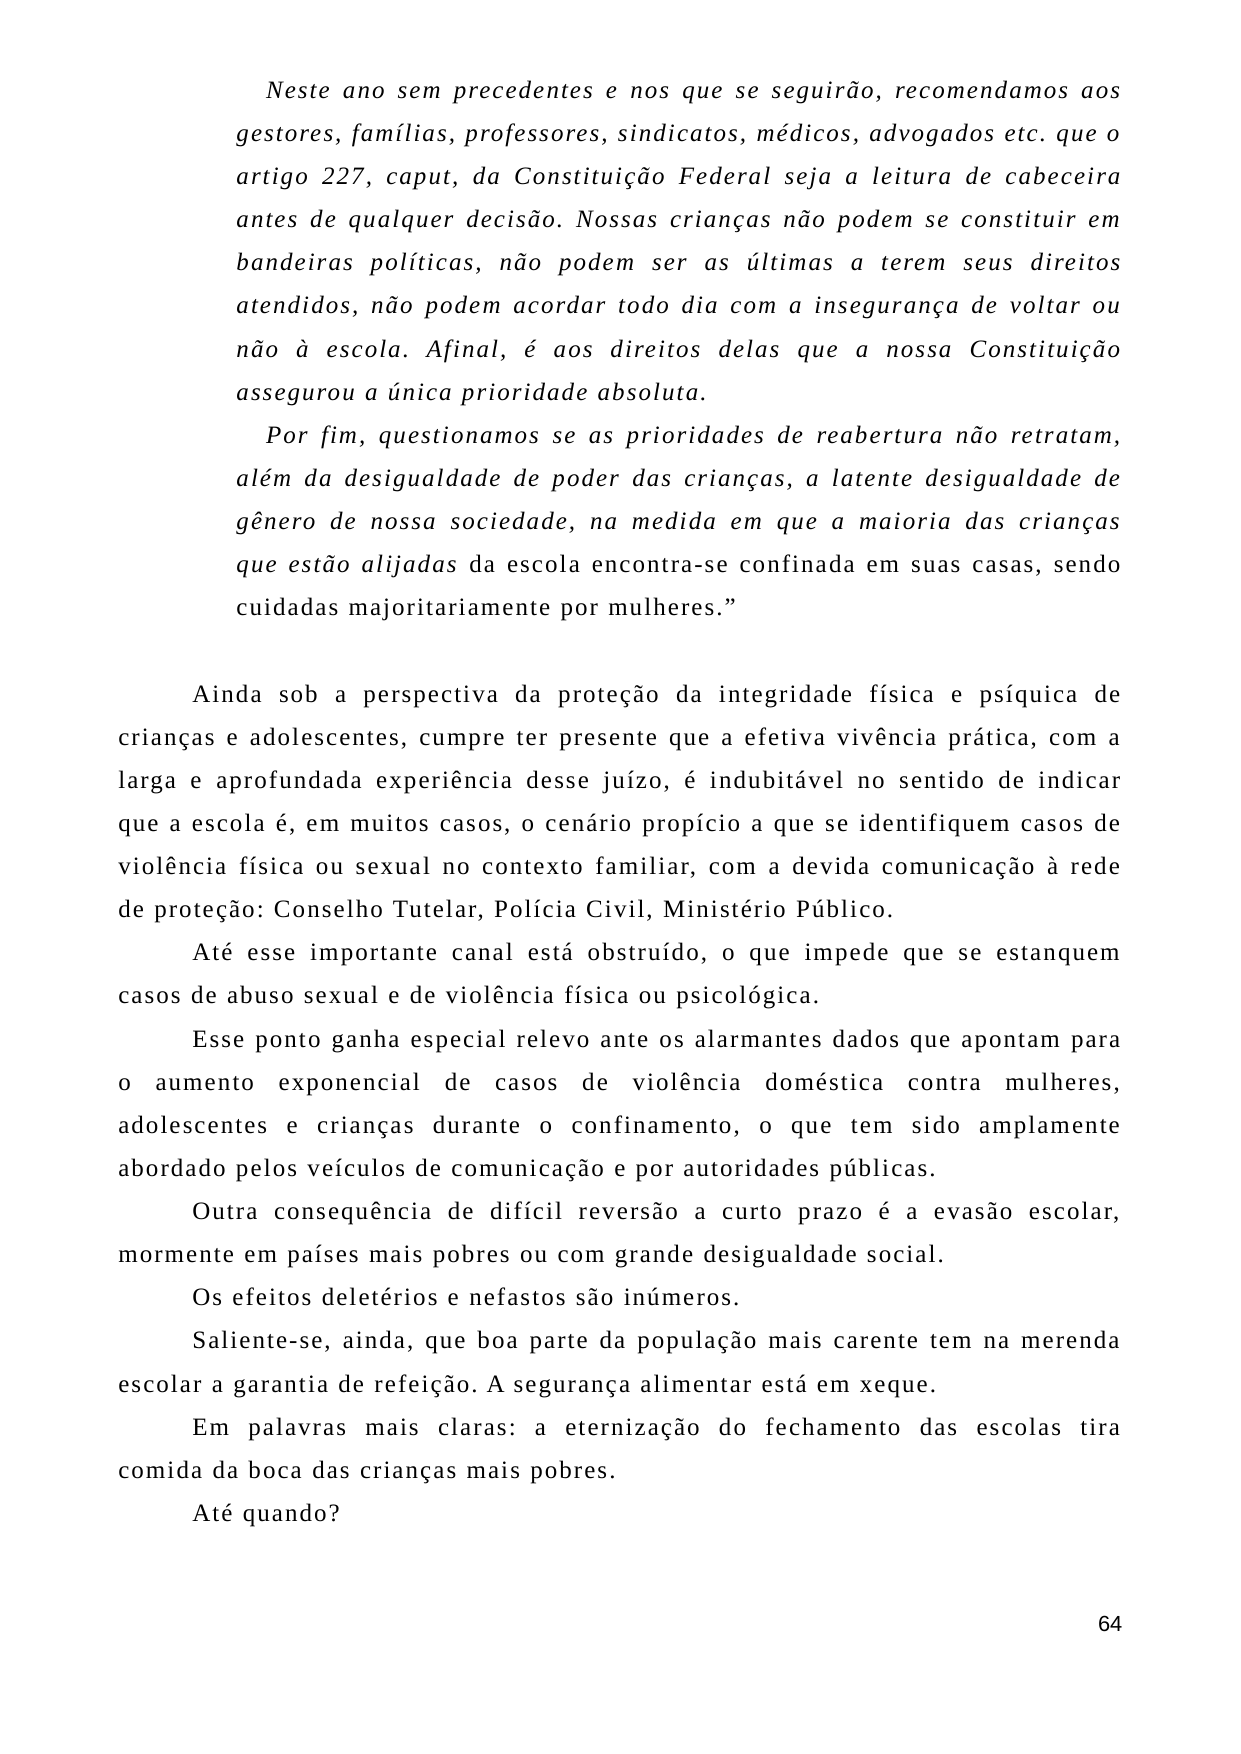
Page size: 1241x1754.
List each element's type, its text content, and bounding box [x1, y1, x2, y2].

text Em palavras mais claras: a eternização do fechamento das escolas tira comida da boca das crianças mais pobres. [118, 1412, 1122, 1484]
text Até esse importante canal está obstruído, o que impede que se estanquem casos de abuso sexual e de violência física ou psicológica. [118, 937, 1122, 1009]
text Até quando? [118, 1498, 1122, 1527]
text Saliente-se, ainda, que boa parte da população mais carente tem na merenda escolar a garantia de refeição. A segurança alimentar está em xeque. [118, 1326, 1122, 1397]
text Outra consequência de difícil reversão a curto prazo é a evasão escolar, mormente em países mais pobres ou com grande desigualdade social. [118, 1196, 1122, 1268]
text Neste ano sem precedentes e nos que se seguirão, recomendamos aos gestores, famílias, professores, sindicatos, médicos, advogados etc. que o artigo 227, caput, da Constituição Federal seja a leitura de cabeceira antes de qualquer decisão. Nossas crianças não podem se constituir em bandeiras políticas, não podem ser as últimas a terem seus direitos atendidos, não podem acordar todo dia com a insegurança de voltar ou não à escola. Afinal, é aos direitos delas que a nossa Constituição assegurou a única prioridade absoluta. [236, 75, 1122, 406]
text Os efeitos deletérios e nefastos são inúmeros. [118, 1282, 1122, 1311]
text Ainda sob a perspectiva da proteção da integridade física e psíquica de crianças e adolescentes, cumpre ter presente que a efetiva vivência prática, com a larga e aprofundada experiência desse juízo, é indubitável no sentido de indicar que a escola é, em muitos casos, o cenário propício a que se identifiquem casos de violência física ou sexual no contexto familiar, com a devida comunicação à rede de proteção: Conselho Tutelar, Polícia Civil, Ministério Público. [118, 679, 1122, 923]
text Esse ponto ganha especial relevo ante os alarmantes dados que apontam para o aumento exponencial de casos de violência doméstica contra mulheres, adolescentes e crianças durante o confinamento, o que tem sido amplamente abordado pelos veículos de comunicação e por autoridades públicas. [118, 1024, 1122, 1182]
text Por fim, questionamos se as prioridades de reabertura não retratam, além da desigualdade de poder das crianças, a latente desigualdade de gênero de nossa sociedade, na medida em que a maioria das crianças que estão alijadas da escola encontra-se confinada em suas casas, sendo cuidadas majoritariamente por mulheres.” [236, 420, 1122, 621]
